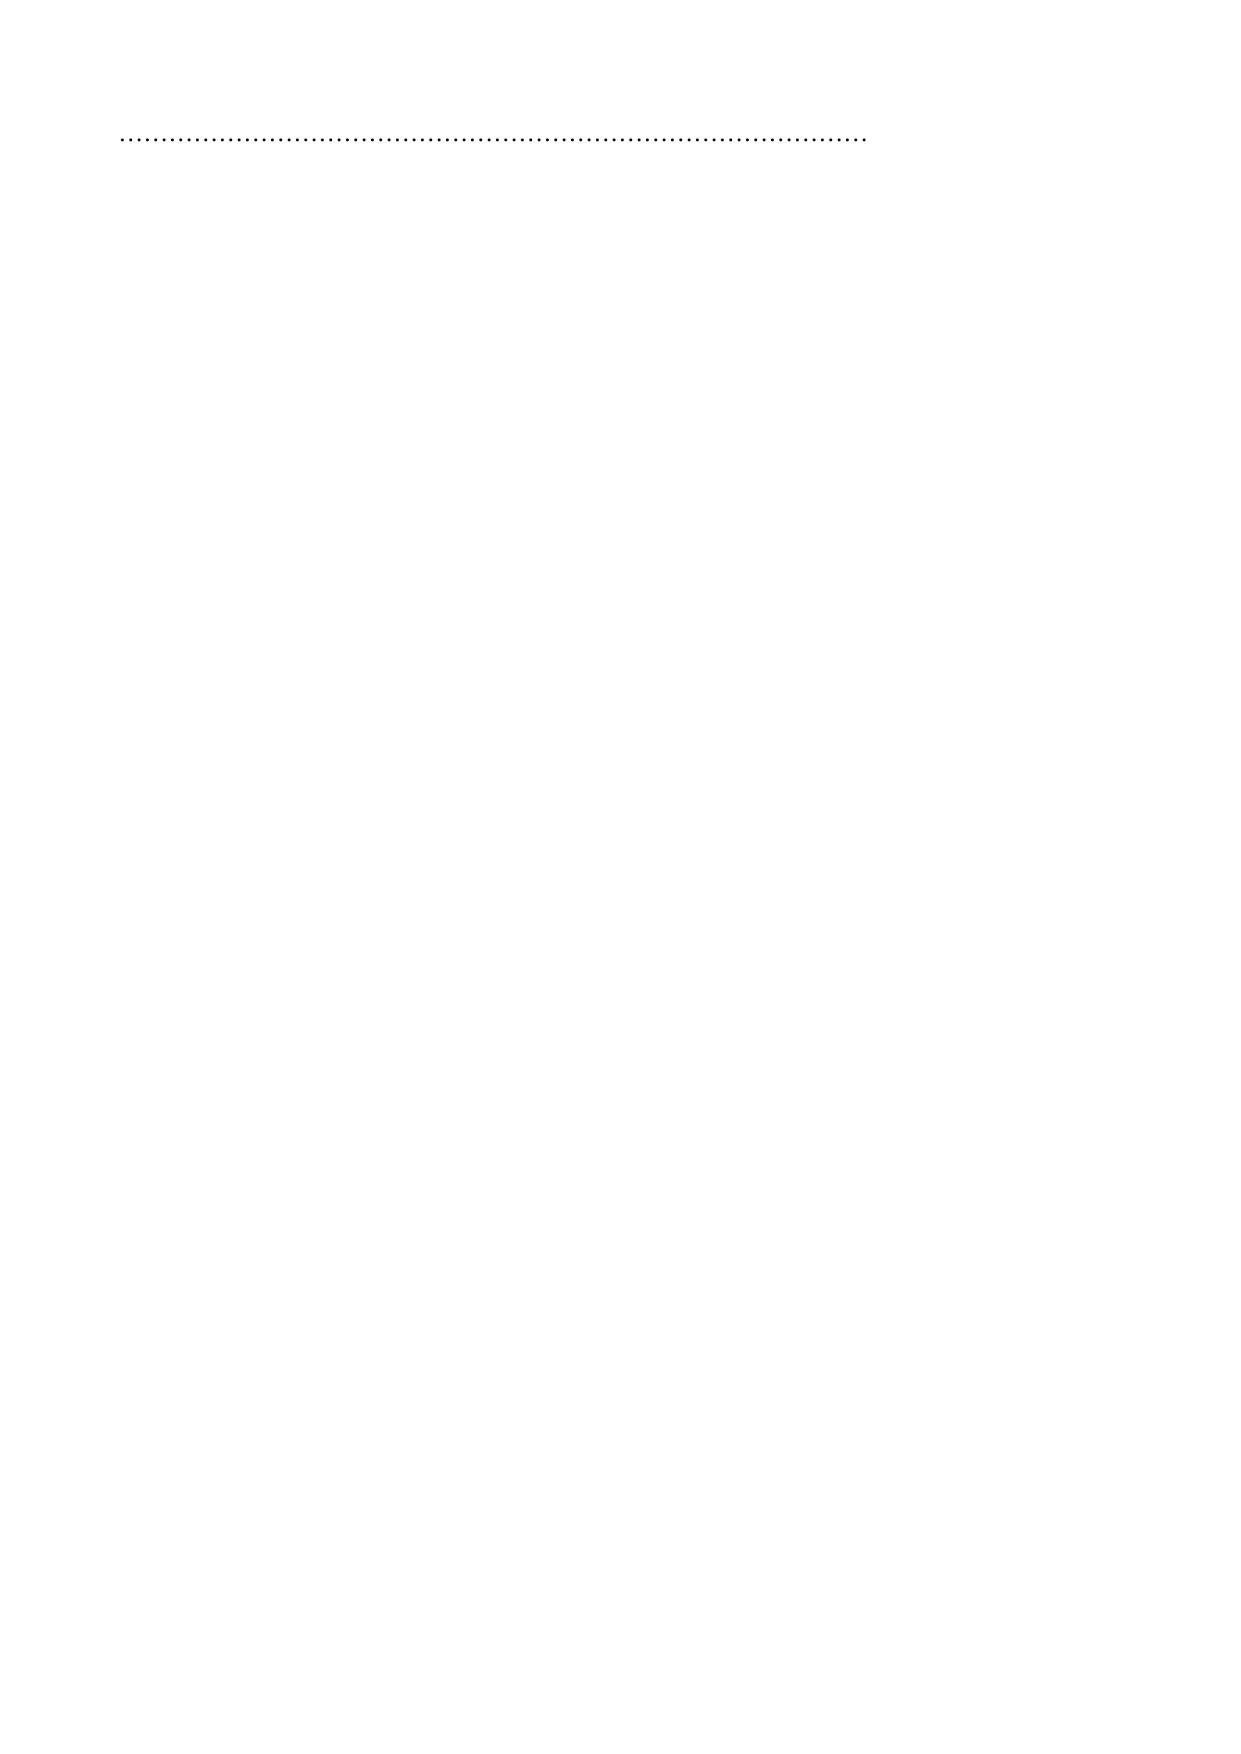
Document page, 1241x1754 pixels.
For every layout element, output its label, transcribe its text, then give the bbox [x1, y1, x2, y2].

text ……………………………………………………………………………… [118, 118, 1122, 147]
